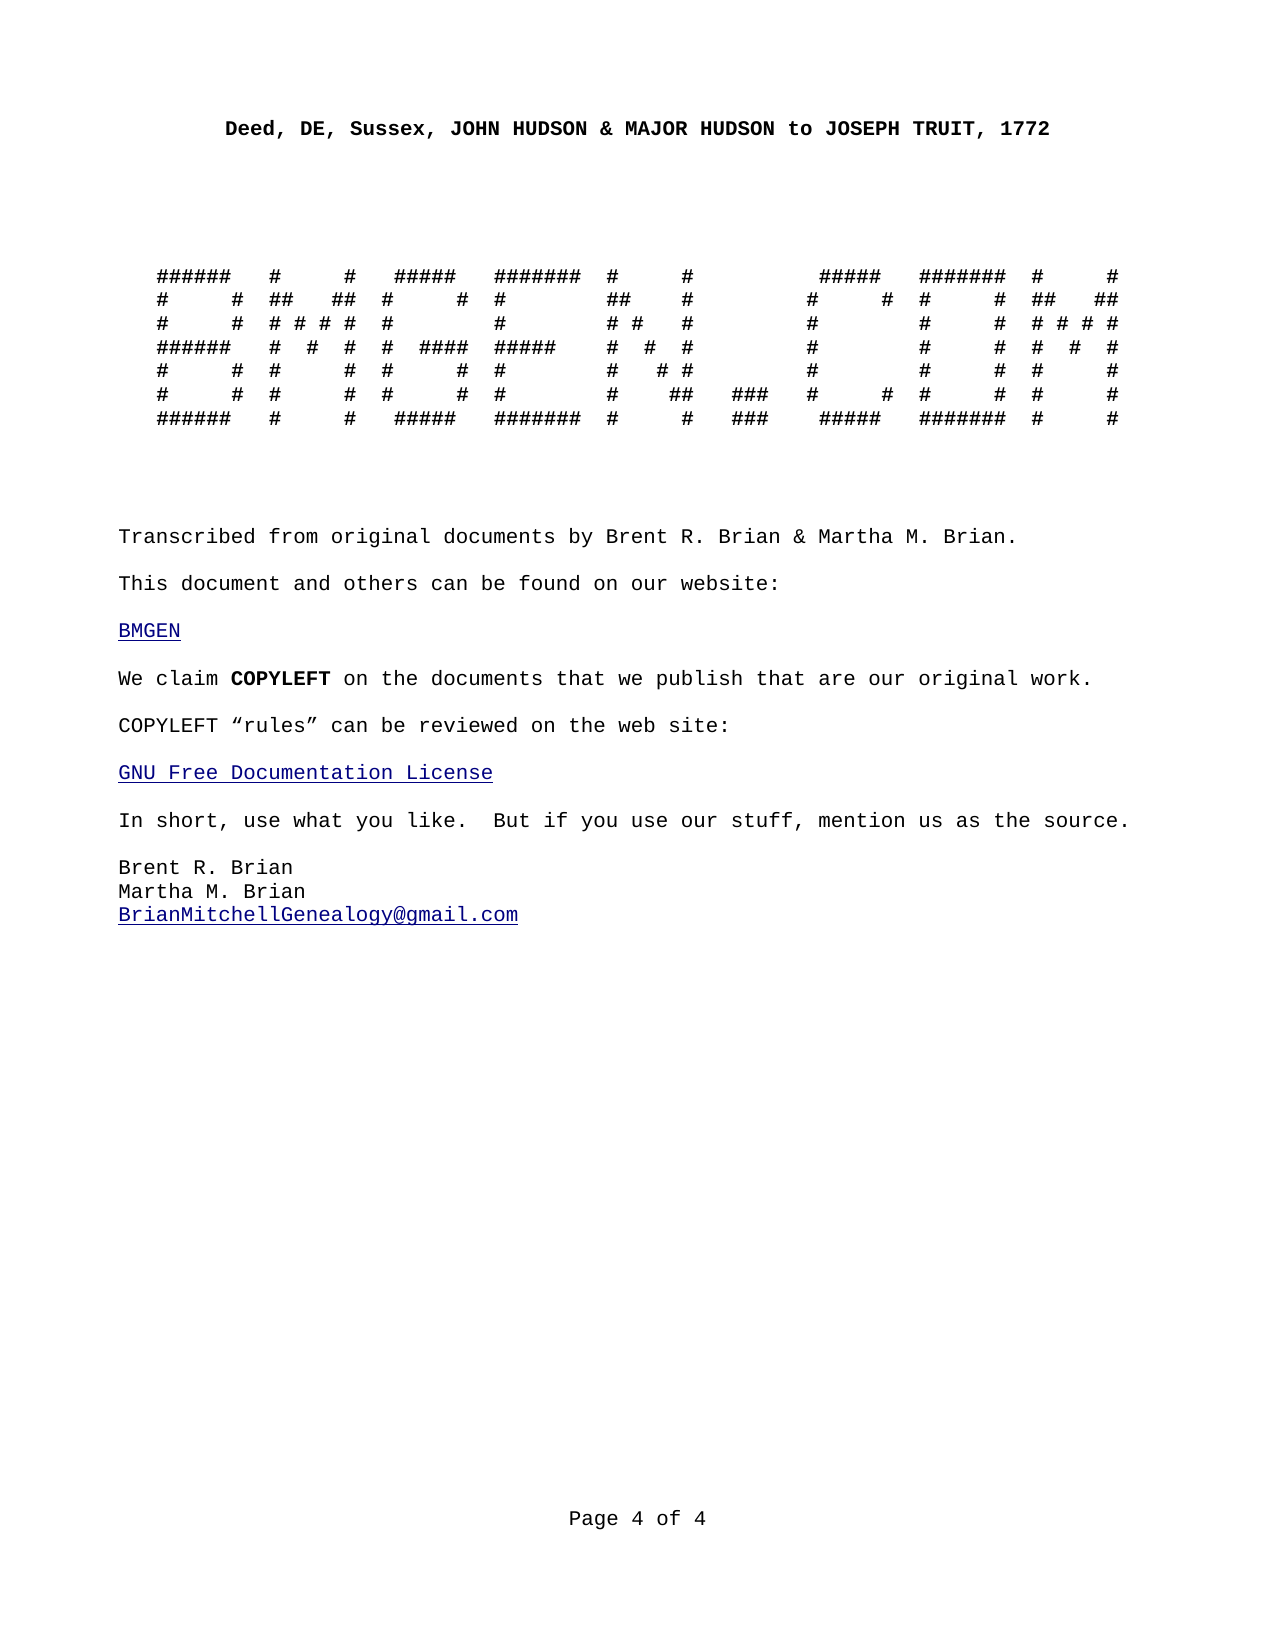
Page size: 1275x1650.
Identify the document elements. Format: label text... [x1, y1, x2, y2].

text In short, use what you like. But if you use our stuff, mention us as the source. [118, 810, 1157, 833]
text COPYLEFT “rules” can be reviewed on the web site: [118, 715, 1157, 739]
text # # # # # # # # # # # # # # # # # # [118, 313, 1157, 337]
text BrianMitchellGenealogy@gmail.com [118, 904, 1157, 928]
text This document and others can be found on our website: [118, 573, 1157, 597]
text # # ## ## # # # ## # # # # # ## ## [118, 289, 1157, 313]
text BMGEN [118, 621, 1157, 644]
text Martha M. Brian [118, 881, 1157, 904]
text Brent R. Brian [118, 857, 1157, 881]
text GNU Free Documentation License [118, 762, 1157, 786]
text ###### # # ##### ####### # # ### ##### ####### # # [118, 408, 1157, 431]
text Transcribed from original documents by Brent R. Brian & Martha M. Brian. [118, 526, 1157, 549]
text # # # # # # # # # # # # # # # [118, 360, 1157, 384]
text # # # # # # # # ## ### # # # # # # [118, 384, 1157, 408]
text ###### # # # # #### ##### # # # # # # # # # [118, 337, 1157, 360]
text ###### # # ##### ####### # # ##### ####### # # [118, 266, 1157, 289]
text We claim COPYLEFT on the documents that we publish that are our original work. [118, 668, 1157, 691]
